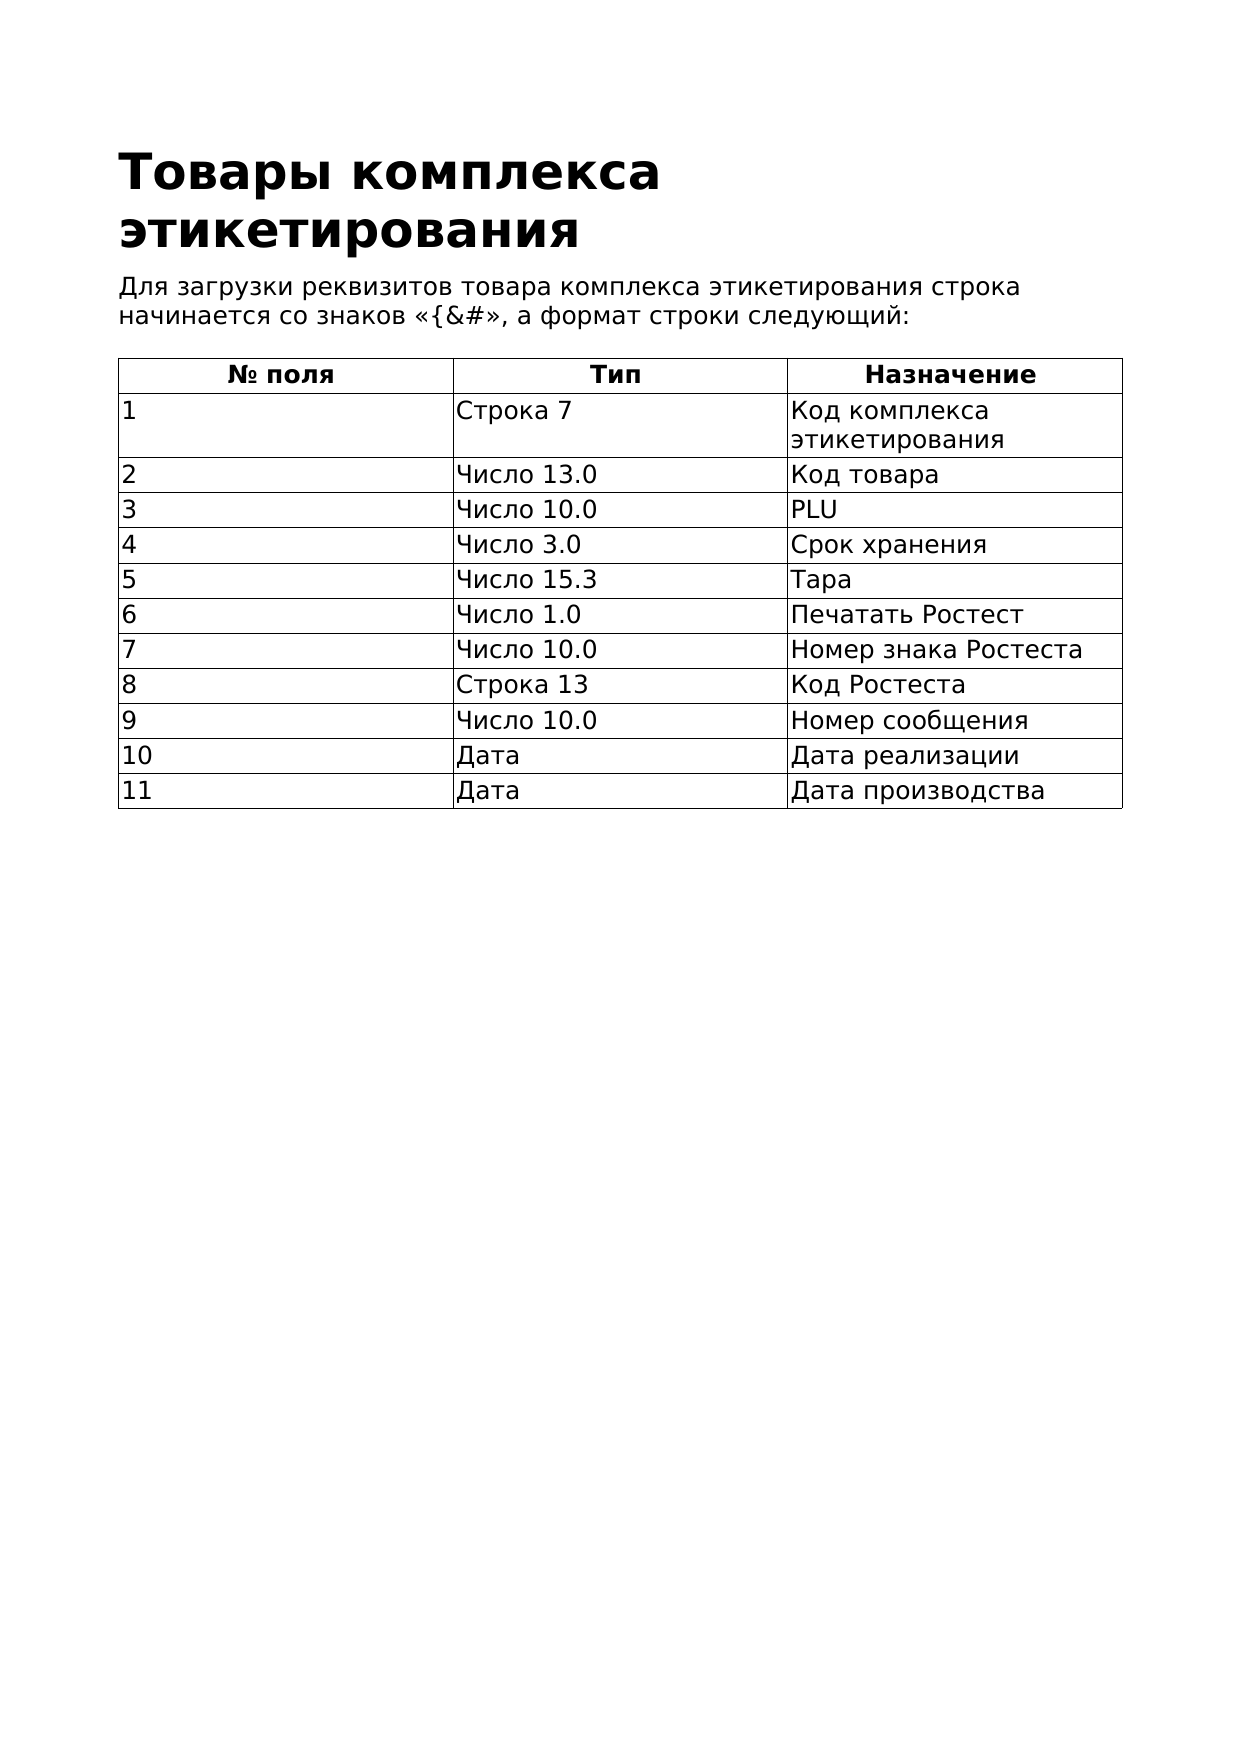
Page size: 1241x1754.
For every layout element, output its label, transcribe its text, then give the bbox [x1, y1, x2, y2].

subtitle Товары комплекса этикетирования [118, 143, 1122, 259]
table_header Назначение [788, 359, 1122, 393]
table_cell Код Ростеста [788, 669, 1122, 703]
table_header Тип [454, 359, 787, 393]
table_cell Число 10.0 [454, 634, 787, 668]
table_cell Дата производства [788, 774, 1122, 808]
table_cell Число 10.0 [454, 493, 787, 527]
table_cell Код товара [788, 458, 1122, 492]
table_cell 6 [119, 599, 453, 633]
table_cell 1 [119, 394, 453, 457]
table_cell Строка 7 [454, 394, 787, 457]
table_cell Число 10.0 [454, 704, 787, 738]
table_cell Дата [454, 774, 787, 808]
table_cell 7 [119, 634, 453, 668]
table_cell Число 15.3 [454, 564, 787, 597]
table_cell Код комплекса этикетирования [788, 394, 1122, 457]
table_cell 5 [119, 564, 453, 597]
table_cell Число 13.0 [454, 458, 787, 492]
table_cell PLU [788, 493, 1122, 527]
table_cell 3 [119, 493, 453, 527]
table_header № поля [119, 359, 453, 393]
text Для загрузки реквизитов товара комплекса этикетирования строка начинается со знаков «{&#», а формат строки следующий: [118, 272, 1122, 330]
table_cell Номер сообщения [788, 704, 1122, 738]
table_cell 8 [119, 669, 453, 703]
table_cell Тара [788, 564, 1122, 597]
table_cell Дата реализации [788, 739, 1122, 773]
table_cell Число 3.0 [454, 528, 787, 562]
table_cell 9 [119, 704, 453, 738]
table_cell Печатать Ростест [788, 599, 1122, 633]
table_cell 2 [119, 458, 453, 492]
table_cell Номер знака Ростеста [788, 634, 1122, 668]
table_cell Строка 13 [454, 669, 787, 703]
table_cell 10 [119, 739, 453, 773]
table_cell Число 1.0 [454, 599, 787, 633]
table_cell Дата [454, 739, 787, 773]
table_cell 4 [119, 528, 453, 562]
table_cell 11 [119, 774, 453, 808]
table_cell Срок хранения [788, 528, 1122, 562]
